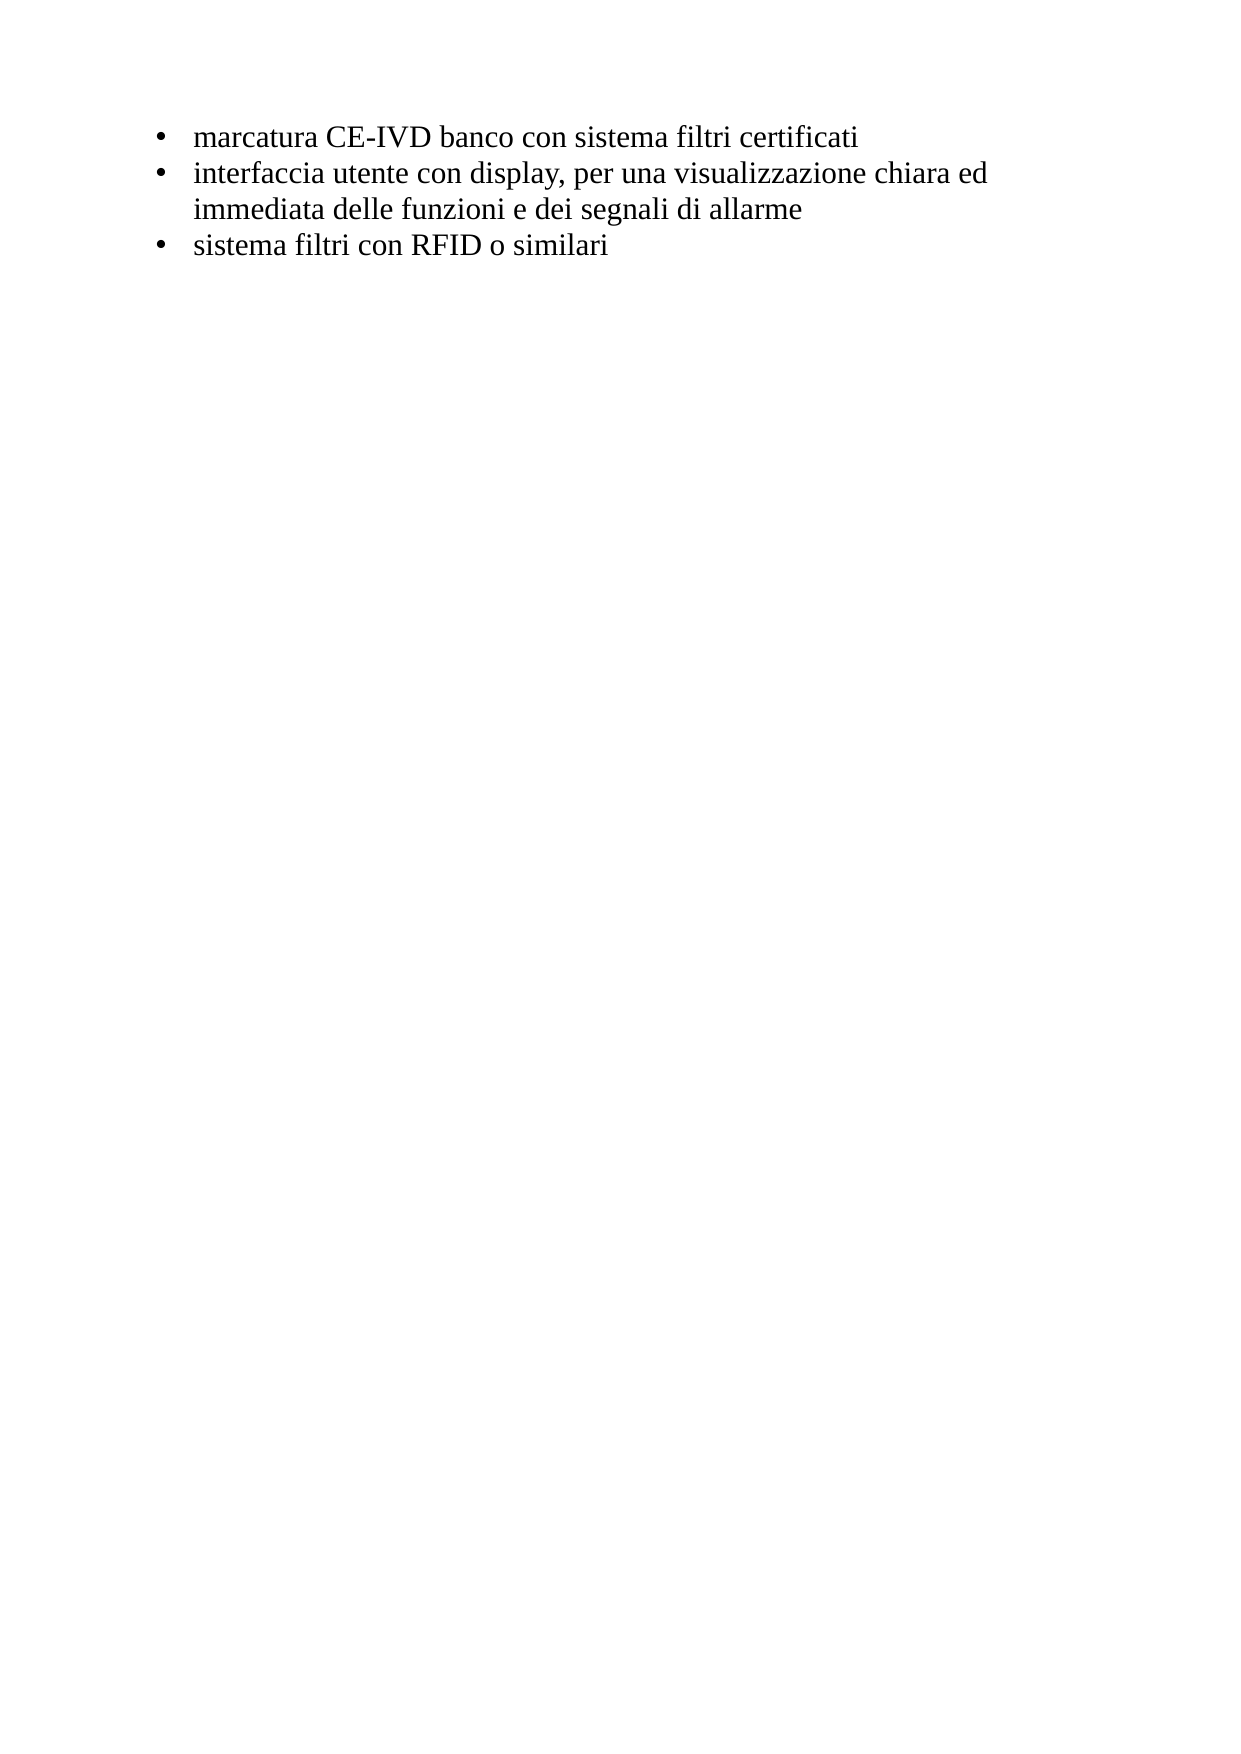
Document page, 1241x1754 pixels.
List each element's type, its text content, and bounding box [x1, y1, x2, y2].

list interfaccia utente con display, per una visualizzazione chiara ed immediata delle funzioni e dei segnali di allarme [156, 154, 1122, 226]
list sistema filtri con RFID o similari [156, 226, 1122, 262]
list marcatura CE-IVD banco con sistema filtri certificati [156, 118, 1122, 154]
